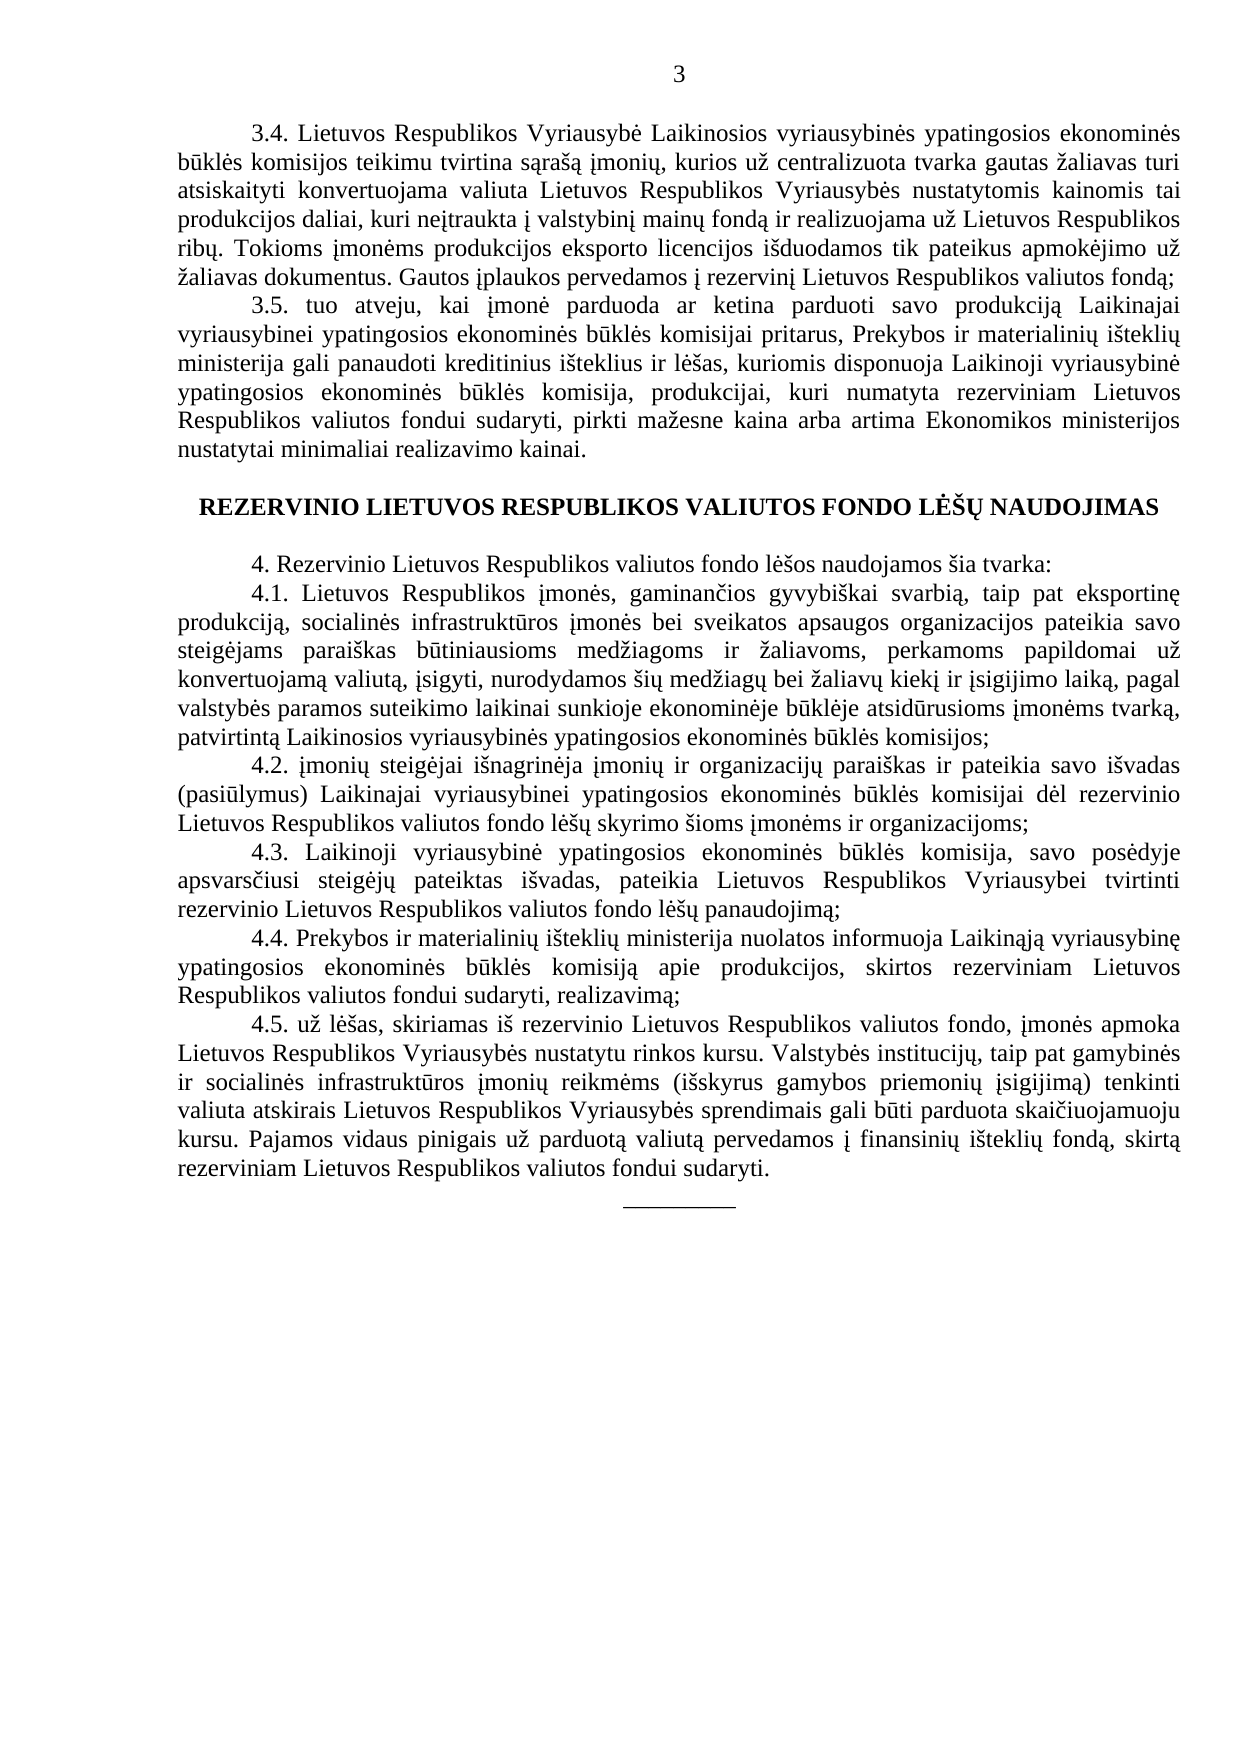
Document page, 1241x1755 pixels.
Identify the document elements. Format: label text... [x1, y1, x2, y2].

text 4.1. Lietuvos Respublikos įmonės, gaminančios gyvybiškai svarbią, taip pat eksportinę produkciją, socialinės infrastruktūros įmonės bei sveikatos apsaugos organizacijos pateikia savo steigėjams paraiškas būtiniausioms medžiagoms ir žaliavoms, perkamoms papildomai už konvertuojamą valiutą, įsigyti, nurodydamos šių medžiagų bei žaliavų kiekį ir įsigijimo laiką, pagal valstybės paramos suteikimo laikinai sunkioje ekonominėje būklėje atsidūrusioms įmonėms tvarką, patvirtintą Laikinosios vyriausybinės ypatingosios ekonominės būklės komisijos; [177, 578, 1181, 751]
text REZERVINIO LIETUVOS RESPUBLIKOS VALIUTOS FONDO LĖŠŲ NAUDOJIMAS [177, 492, 1181, 521]
text 4.2. įmonių steigėjai išnagrinėja įmonių ir organizacijų paraiškas ir pateikia savo išvadas (pasiūlymus) Laikinajai vyriausybinei ypatingosios ekonominės būklės komisijai dėl rezervinio Lietuvos Respublikos valiutos fondo lėšų skyrimo šioms įmonėms ir organizacijoms; [177, 751, 1181, 837]
text 4.3. Laikinoji vyriausybinė ypatingosios ekonominės būklės komisija, savo posėdyje apsvarsčiusi steigėjų pateiktas išvadas, pateikia Lietuvos Respublikos Vyriausybei tvirtinti rezervinio Lietuvos Respublikos valiutos fondo lėšų panaudojimą; [177, 837, 1181, 923]
text 3.5. tuo atveju, kai įmonė parduoda ar ketina parduoti savo produkciją Laikinajai vyriausybinei ypatingosios ekonominės būklės komisijai pritarus, Prekybos ir materialinių išteklių ministerija gali panaudoti kreditinius išteklius ir lėšas, kuriomis disponuoja Laikinoji vyriausybinė ypatingosios ekonominės būklės komisija, produkcijai, kuri numatyta rezerviniam Lietuvos Respublikos valiutos fondui sudaryti, pirkti mažesne kaina arba artima Ekonomikos ministerijos nustatytai minimaliai realizavimo kainai. [177, 291, 1181, 463]
text 3.4. Lietuvos Respublikos Vyriausybė Laikinosios vyriausybinės ypatingosios ekonominės būklės komisijos teikimu tvirtina sąrašą įmonių, kurios už centralizuota tvarka gautas žaliavas turi atsiskaityti konvertuojama valiuta Lietuvos Respublikos Vyriausybės nustatytomis kainomis tai produkcijos daliai, kuri neįtraukta į valstybinį mainų fondą ir realizuojama už Lietuvos Respublikos ribų. Tokioms įmonėms produkcijos eksporto licencijos išduodamos tik pateikus apmokėjimo už žaliavas dokumentus. Gautos įplaukos pervedamos į rezervinį Lietuvos Respublikos valiutos fondą; [177, 118, 1181, 291]
text _________ [177, 1182, 1181, 1211]
text 4. Rezervinio Lietuvos Respublikos valiutos fondo lėšos naudojamos šia tvarka: [177, 549, 1181, 578]
text 4.5. už lėšas, skiriamas iš rezervinio Lietuvos Respublikos valiutos fondo, įmonės apmoka Lietuvos Respublikos Vyriausybės nustatytu rinkos kursu. Valstybės institucijų, taip pat gamybinės ir socialinės infrastruktūros įmonių reikmėms (išskyrus gamybos priemonių įsigijimą) tenkinti valiuta atskirais Lietuvos Respublikos Vyriausybės sprendimais gali būti parduota skaičiuojamuoju kursu. Pajamos vidaus pinigais už parduotą valiutą pervedamos į finansinių išteklių fondą, skirtą rezerviniam Lietuvos Respublikos valiutos fondui sudaryti. [177, 1009, 1181, 1182]
text 4.4. Prekybos ir materialinių išteklių ministerija nuolatos informuoja Laikinąją vyriausybinę ypatingosios ekonominės būklės komisiją apie produkcijos, skirtos rezerviniam Lietuvos Respublikos valiutos fondui sudaryti, realizavimą; [177, 923, 1181, 1009]
